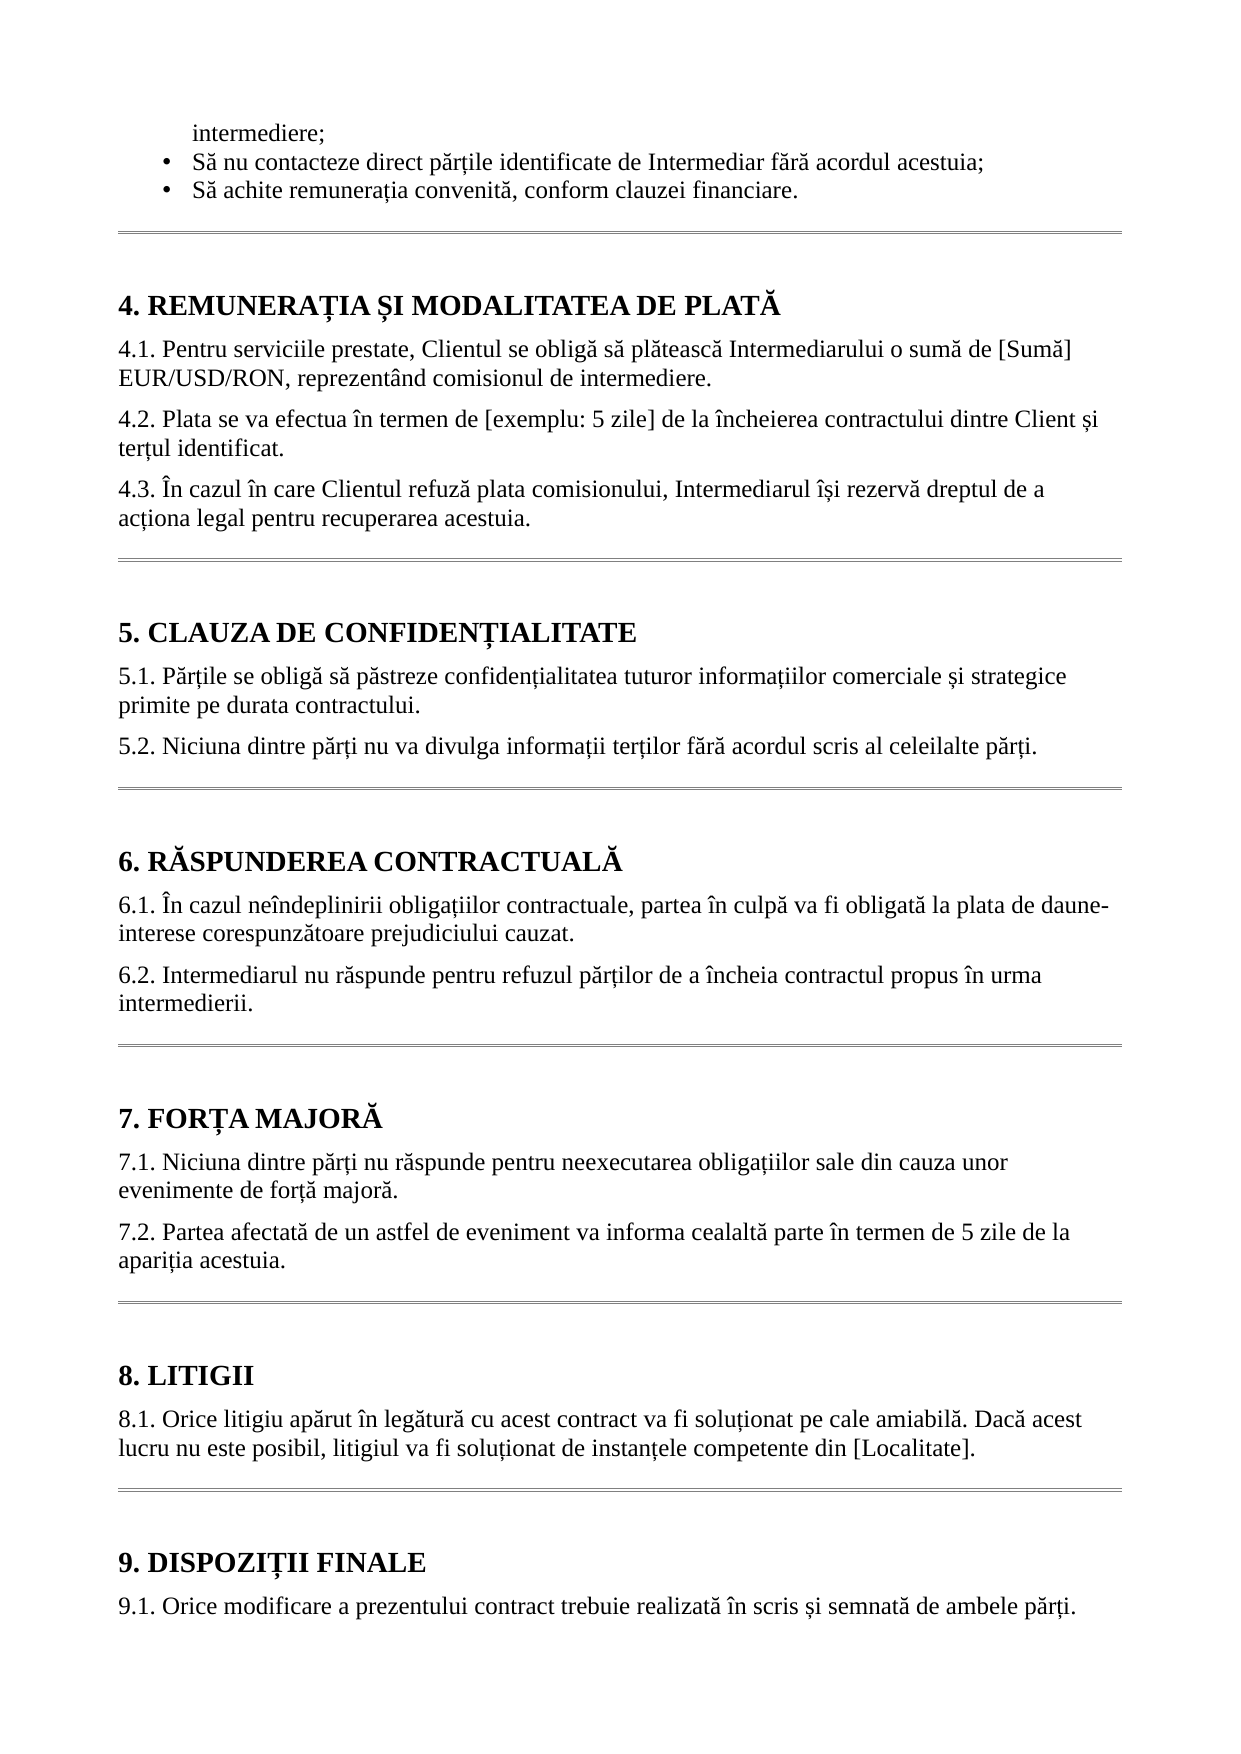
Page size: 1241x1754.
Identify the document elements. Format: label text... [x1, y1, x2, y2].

subtitle 4. REMUNERAȚIA ȘI MODALITATEA DE PLATĂ [118, 288, 1122, 322]
text 6.1. În cazul neîndeplinirii obligațiilor contractuale, partea în culpă va fi obligată la plata de daune-interese corespunzătoare prejudiciului cauzat. [118, 890, 1122, 947]
text 8.1. Orice litigiu apărut în legătură cu acest contract va fi soluționat pe cale amiabilă. Dacă acest lucru nu este posibil, litigiul va fi soluționat de instanțele competente din [Localitate]. [118, 1404, 1122, 1462]
list Să nu contacteze direct părțile identificate de Intermediar fără acordul acestuia; [162, 147, 1122, 176]
text 5.1. Părțile se obligă să păstreze confidențialitatea tuturor informațiilor comerciale și strategice primite pe durata contractului. [118, 661, 1122, 719]
text 4.2. Plata se va efectua în termen de [exemplu: 5 zile] de la încheierea contractului dintre Client și terțul identificat. [118, 404, 1122, 462]
subtitle 5. CLAUZA DE CONFIDENȚIALITATE [118, 615, 1122, 649]
text 9.1. Orice modificare a prezentului contract trebuie realizată în scris și semnată de ambele părți. [118, 1591, 1122, 1620]
text 7.1. Niciuna dintre părți nu răspunde pentru neexecutarea obligațiilor sale din cauza unor evenimente de forță majoră. [118, 1147, 1122, 1204]
subtitle 9. DISPOZIȚII FINALE [118, 1545, 1122, 1579]
subtitle 7. FORȚA MAJORĂ [118, 1101, 1122, 1134]
subtitle 8. LITIGII [118, 1358, 1122, 1392]
text 7.2. Partea afectată de un astfel de eveniment va informa cealaltă parte în termen de 5 zile de la apariția acestuia. [118, 1217, 1122, 1274]
text 4.3. În cazul în care Clientul refuză plata comisionului, Intermediarul își rezervă dreptul de a acționa legal pentru recuperarea acestuia. [118, 474, 1122, 532]
list intermediere; [162, 118, 1122, 147]
text 5.2. Niciuna dintre părți nu va divulga informații terților fără acordul scris al celeilalte părți. [118, 731, 1122, 760]
list Să achite remunerația convenită, conform clauzei financiare. [162, 176, 1122, 204]
subtitle 6. RĂSPUNDEREA CONTRACTUALĂ [118, 844, 1122, 877]
text 6.2. Intermediarul nu răspunde pentru refuzul părților de a încheia contractul propus în urma intermedierii. [118, 960, 1122, 1017]
text 4.1. Pentru serviciile prestate, Clientul se obligă să plătească Intermediarului o sumă de [Sumă] EUR/USD/RON, reprezentând comisionul de intermediere. [118, 334, 1122, 392]
